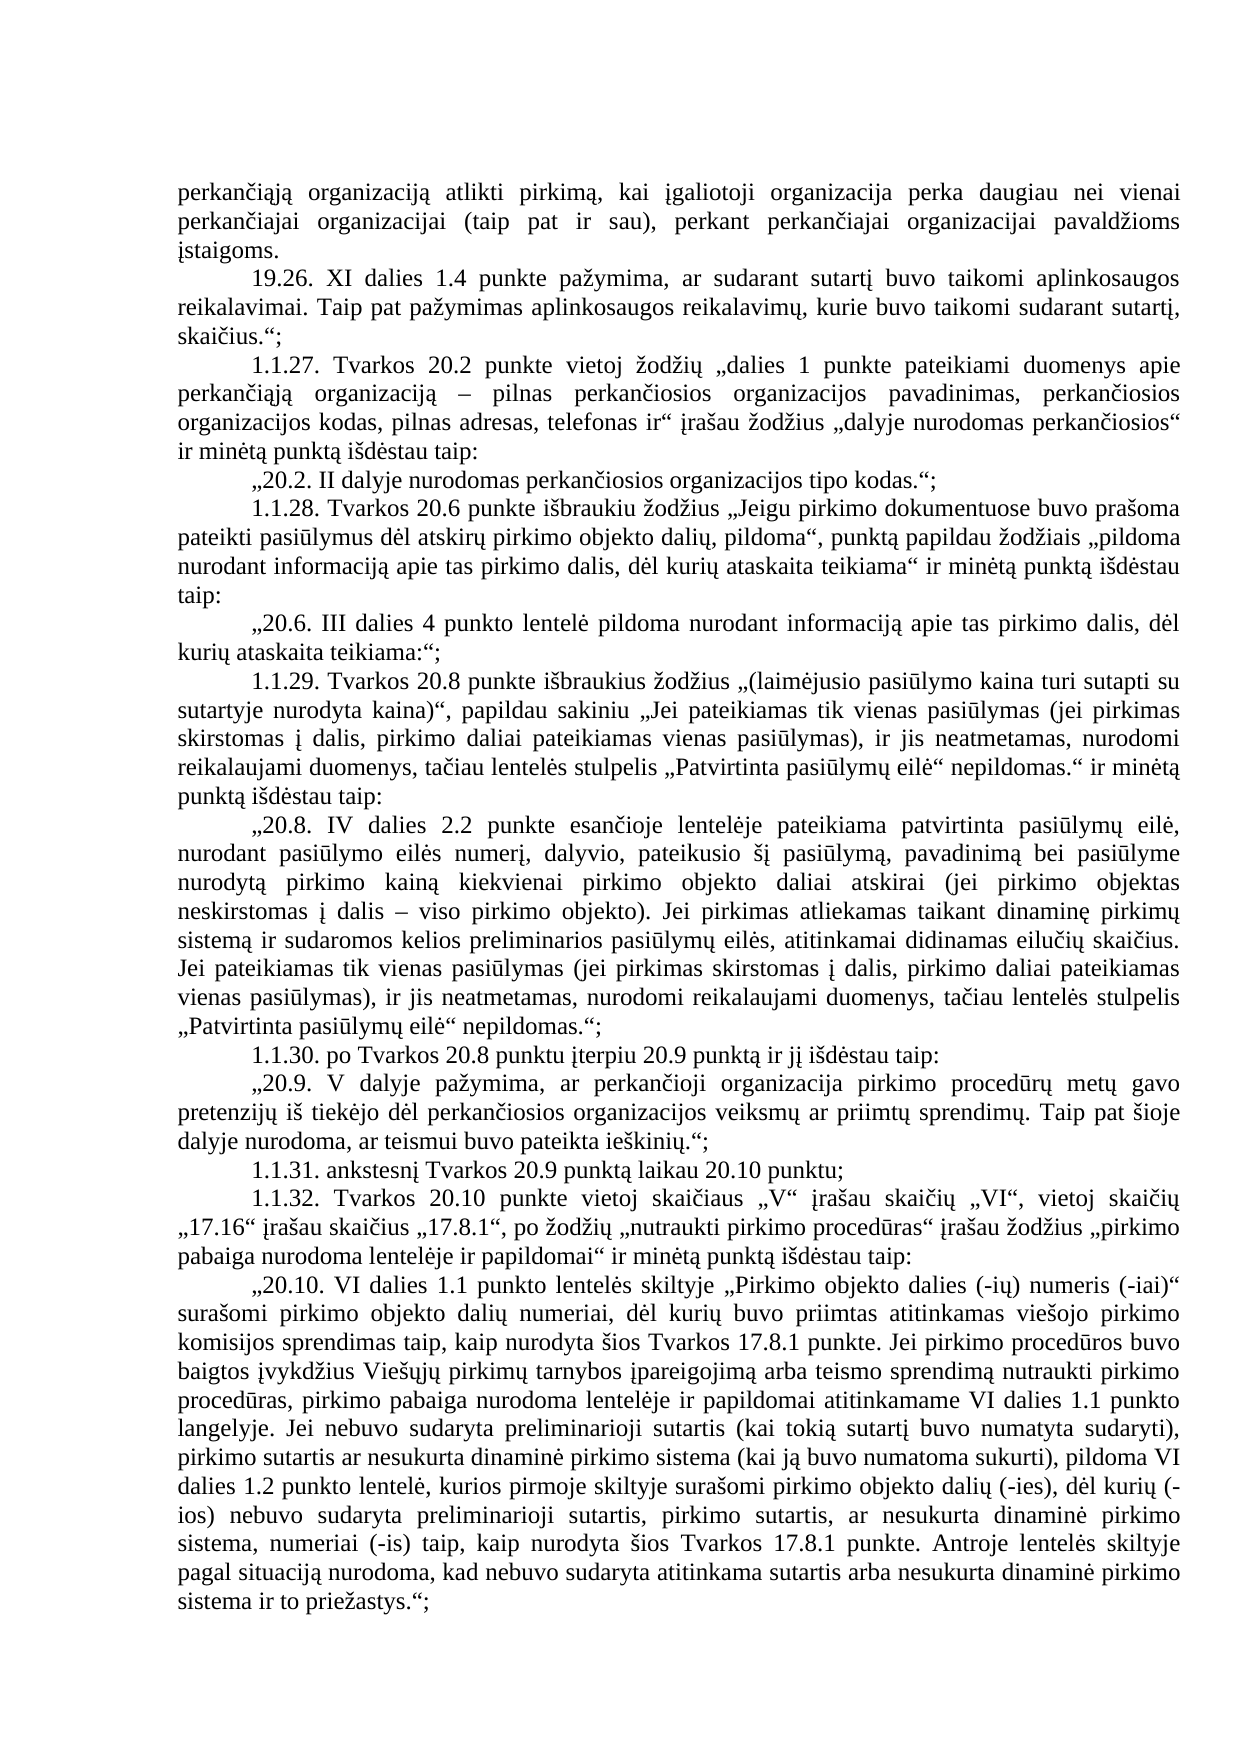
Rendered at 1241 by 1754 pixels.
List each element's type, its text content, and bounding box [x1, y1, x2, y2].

text perkančiąją organizaciją atlikti pirkimą, kai įgaliotoji organizacija perka daugiau nei vienai perkančiajai organizacijai (taip pat ir sau), perkant perkančiajai organizacijai pavaldžioms įstaigoms. [177, 177, 1181, 263]
text „20.8. IV dalies 2.2 punkte esančioje lentelėje pateikiama patvirtinta pasiūlymų eilė, nurodant pasiūlymo eilės numerį, dalyvio, pateikusio šį pasiūlymą, pavadinimą bei pasiūlyme nurodytą pirkimo kainą kiekvienai pirkimo objekto daliai atskirai (jei pirkimo objektas neskirstomas į dalis – viso pirkimo objekto). Jei pirkimas atliekamas taikant dinaminę pirkimų sistemą ir sudaromos kelios preliminarios pasiūlymų eilės, atitinkamai didinamas eilučių skaičius. Jei pateikiamas tik vienas pasiūlymas (jei pirkimas skirstomas į dalis, pirkimo daliai pateikiamas vienas pasiūlymas), ir jis neatmetamas, nurodomi reikalaujami duomenys, tačiau lentelės stulpelis „Patvirtinta pasiūlymų eilė“ nepildomas.“; [177, 810, 1181, 1040]
text „20.6. III dalies 4 punkto lentelė pildoma nurodant informaciją apie tas pirkimo dalis, dėl kurių ataskaita teikiama:“; [177, 608, 1181, 666]
text 1.1.31. ankstesnį Tvarkos 20.9 punktą laikau 20.10 punktu; [177, 1155, 1181, 1183]
text 1.1.32. Tvarkos 20.10 punkte vietoj skaičiaus „V“ įrašau skaičių „VI“, vietoj skaičių „17.16“ įrašau skaičius „17.8.1“, po žodžių „nutraukti pirkimo procedūras“ įrašau žodžius „pirkimo pabaiga nurodoma lentelėje ir papildomai“ ir minėtą punktą išdėstau taip: [177, 1183, 1181, 1270]
text „20.9. V dalyje pažymima, ar perkančioji organizacija pirkimo procedūrų metų gavo pretenzijų iš tiekėjo dėl perkančiosios organizacijos veiksmų ar priimtų sprendimų. Taip pat šioje dalyje nurodoma, ar teismui buvo pateikta ieškinių.“; [177, 1068, 1181, 1155]
text 1.1.28. Tvarkos 20.6 punkte išbraukiu žodžius „Jeigu pirkimo dokumentuose buvo prašoma pateikti pasiūlymus dėl atskirų pirkimo objekto dalių, pildoma“, punktą papildau žodžiais „pildoma nurodant informaciją apie tas pirkimo dalis, dėl kurių ataskaita teikiama“ ir minėtą punktą išdėstau taip: [177, 493, 1181, 608]
text „20.10. VI dalies 1.1 punkto lentelės skiltyje „Pirkimo objekto dalies (-ių) numeris (-iai)“ surašomi pirkimo objekto dalių numeriai, dėl kurių buvo priimtas atitinkamas viešojo pirkimo komisijos sprendimas taip, kaip nurodyta šios Tvarkos 17.8.1 punkte. Jei pirkimo procedūros buvo baigtos įvykdžius Viešųjų pirkimų tarnybos įpareigojimą arba teismo sprendimą nutraukti pirkimo procedūras, pirkimo pabaiga nurodoma lentelėje ir papildomai atitinkamame VI dalies 1.1 punkto langelyje. Jei nebuvo sudaryta preliminarioji sutartis (kai tokią sutartį buvo numatyta sudaryti), pirkimo sutartis ar nesukurta dinaminė pirkimo sistema (kai ją buvo numatoma sukurti), pildoma VI dalies 1.2 punkto lentelė, kurios pirmoje skiltyje surašomi pirkimo objekto dalių (-ies), dėl kurių (-ios) nebuvo sudaryta preliminarioji sutartis, pirkimo sutartis, ar nesukurta dinaminė pirkimo sistema, numeriai (-is) taip, kaip nurodyta šios Tvarkos 17.8.1 punkte. Antroje lentelės skiltyje pagal situaciją nurodoma, kad nebuvo sudaryta atitinkama sutartis arba nesukurta dinaminė pirkimo sistema ir to priežastys.“; [177, 1270, 1181, 1615]
text „20.2. II dalyje nurodomas perkančiosios organizacijos tipo kodas.“; [177, 465, 1181, 493]
text 1.1.29. Tvarkos 20.8 punkte išbraukius žodžius „(laimėjusio pasiūlymo kaina turi sutapti su sutartyje nurodyta kaina)“, papildau sakiniu „Jei pateikiamas tik vienas pasiūlymas (jei pirkimas skirstomas į dalis, pirkimo daliai pateikiamas vienas pasiūlymas), ir jis neatmetamas, nurodomi reikalaujami duomenys, tačiau lentelės stulpelis „Patvirtinta pasiūlymų eilė“ nepildomas.“ ir minėtą punktą išdėstau taip: [177, 666, 1181, 810]
text 1.1.27. Tvarkos 20.2 punkte vietoj žodžių „dalies 1 punkte pateikiami duomenys apie perkančiąją organizaciją – pilnas perkančiosios organizacijos pavadinimas, perkančiosios organizacijos kodas, pilnas adresas, telefonas ir“ įrašau žodžius „dalyje nurodomas perkančiosios“ ir minėtą punktą išdėstau taip: [177, 350, 1181, 465]
text 1.1.30. po Tvarkos 20.8 punktu įterpiu 20.9 punktą ir jį išdėstau taip: [177, 1040, 1181, 1068]
text 19.26. XI dalies 1.4 punkte pažymima, ar sudarant sutartį buvo taikomi aplinkosaugos reikalavimai. Taip pat pažymimas aplinkosaugos reikalavimų, kurie buvo taikomi sudarant sutartį, skaičius.“; [177, 263, 1181, 350]
